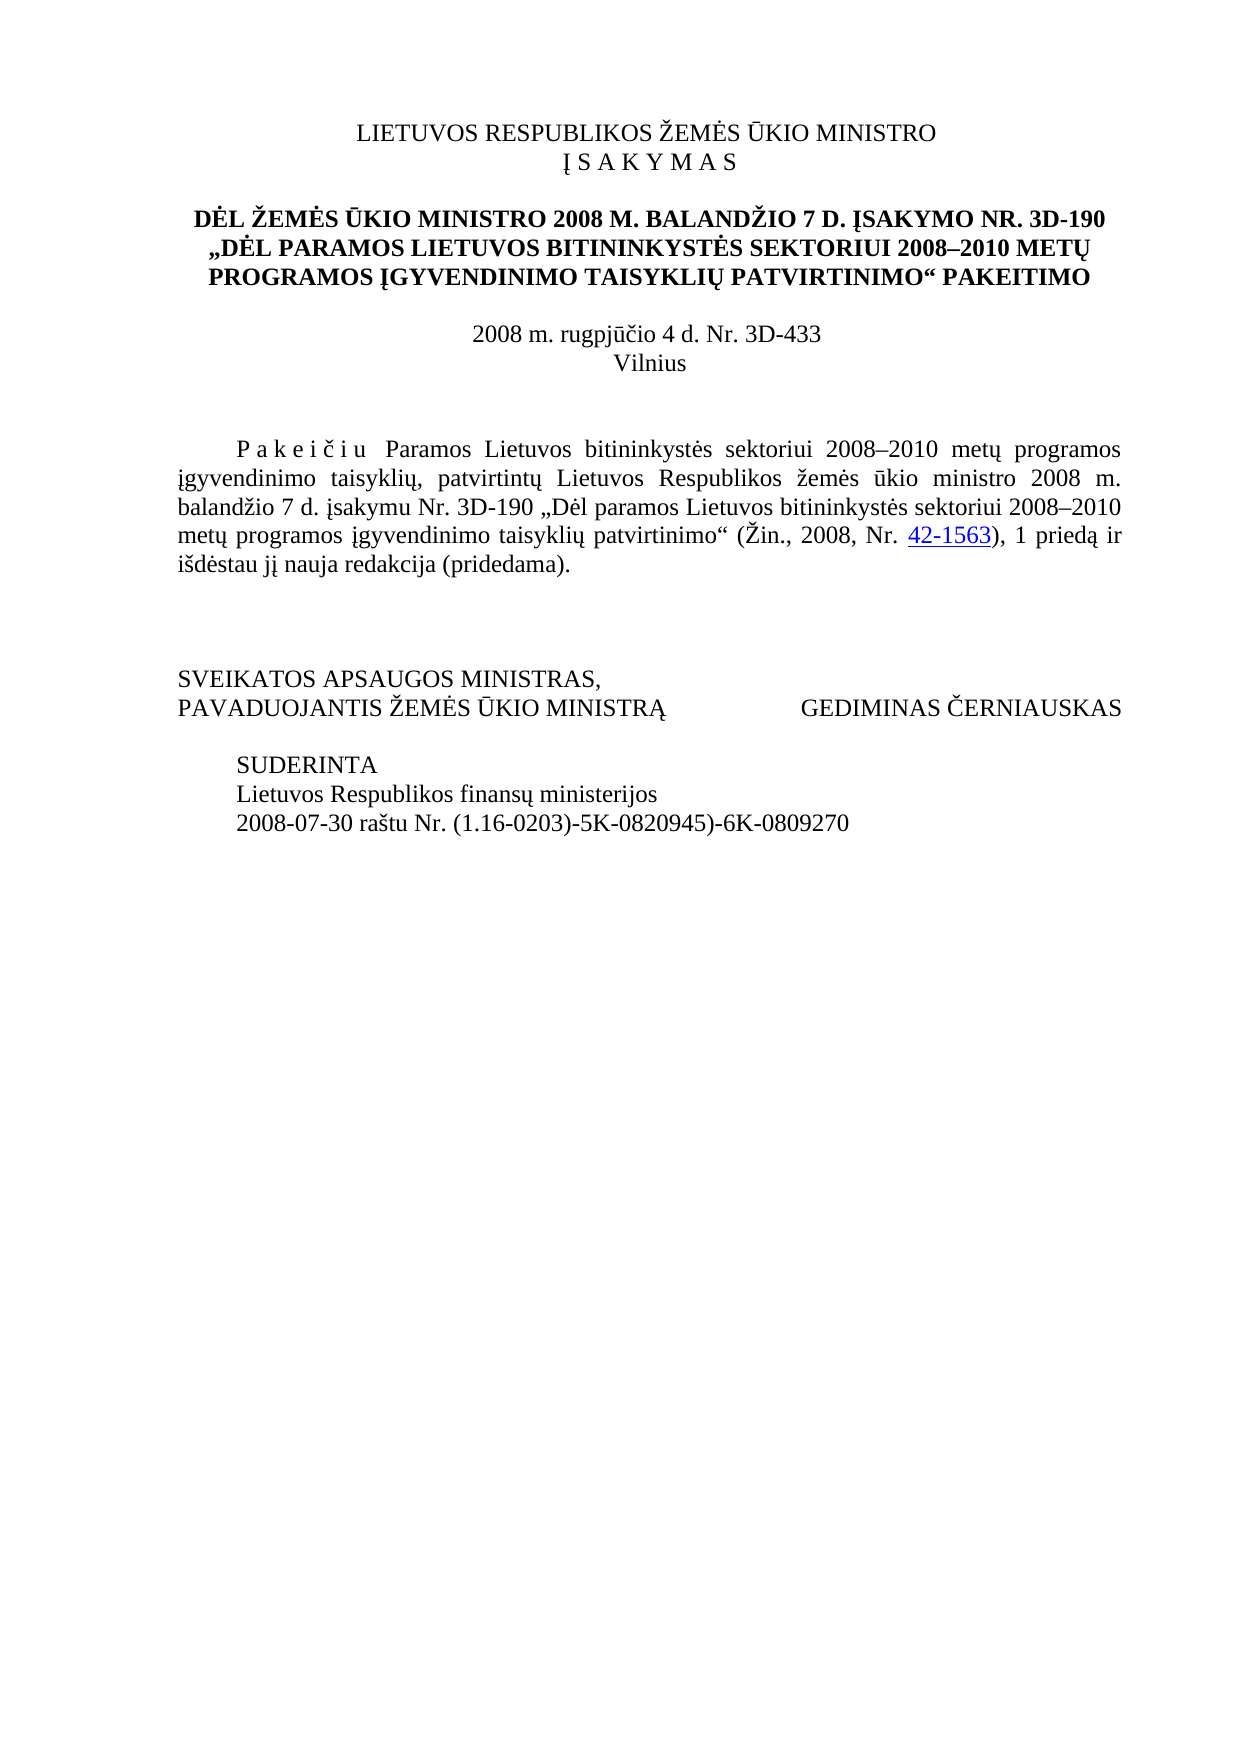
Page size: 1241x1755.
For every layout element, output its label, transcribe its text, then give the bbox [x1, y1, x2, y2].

text DĖL ŽEMĖS ŪKIO MINISTRO 2008 M. BALANDŽIO 7 D. ĮSAKYMO NR. 3D-190 „DĖL PARAMOS LIETUVOS BITININKYSTĖS SEKTORIUI 2008–2010 METŲ PROGRAMOS ĮGYVENDINIMO TAISYKLIŲ PATVIRTINIMO“ PAKEITIMO [177, 204, 1122, 291]
text 2008 m. rugpjūčio 4 d. Nr. 3D-433 [177, 319, 1122, 348]
text SVEIKATOS APSAUGOS MINISTRAS, [177, 664, 1122, 693]
text Vilnius [177, 348, 1122, 377]
text SUDERINTA [236, 751, 1122, 779]
text PAVADUOJANTIS ŽEMĖS ŪKIO MINISTRĄ GEDIMINAS ČERNIAUSKAS [177, 693, 1122, 722]
text Lietuvos Respublikos finansų ministerijos [236, 779, 1122, 808]
text LIETUVOS RESPUBLIKOS ŽEMĖS ŪKIO MINISTRO [177, 118, 1122, 147]
text 2008-07-30 raštu Nr. (1.16-0203)-5K-0820945)-6K-0809270 [236, 808, 1122, 837]
text Pakeičiu Paramos Lietuvos bitininkystės sektoriui 2008–2010 metų programos įgyvendinimo taisyklių, patvirtintų Lietuvos Respublikos žemės ūkio ministro 2008 m. balandžio 7 d. įsakymu Nr. 3D-190 „Dėl paramos Lietuvos bitininkystės sektoriui 2008–2010 metų programos įgyvendinimo taisyklių patvirtinimo“ (Žin., 2008, Nr. 42-1563), 1 priedą ir išdėstau jį nauja redakcija (pridedama). [177, 434, 1122, 578]
text ĮSAKYMAS [177, 147, 1122, 176]
